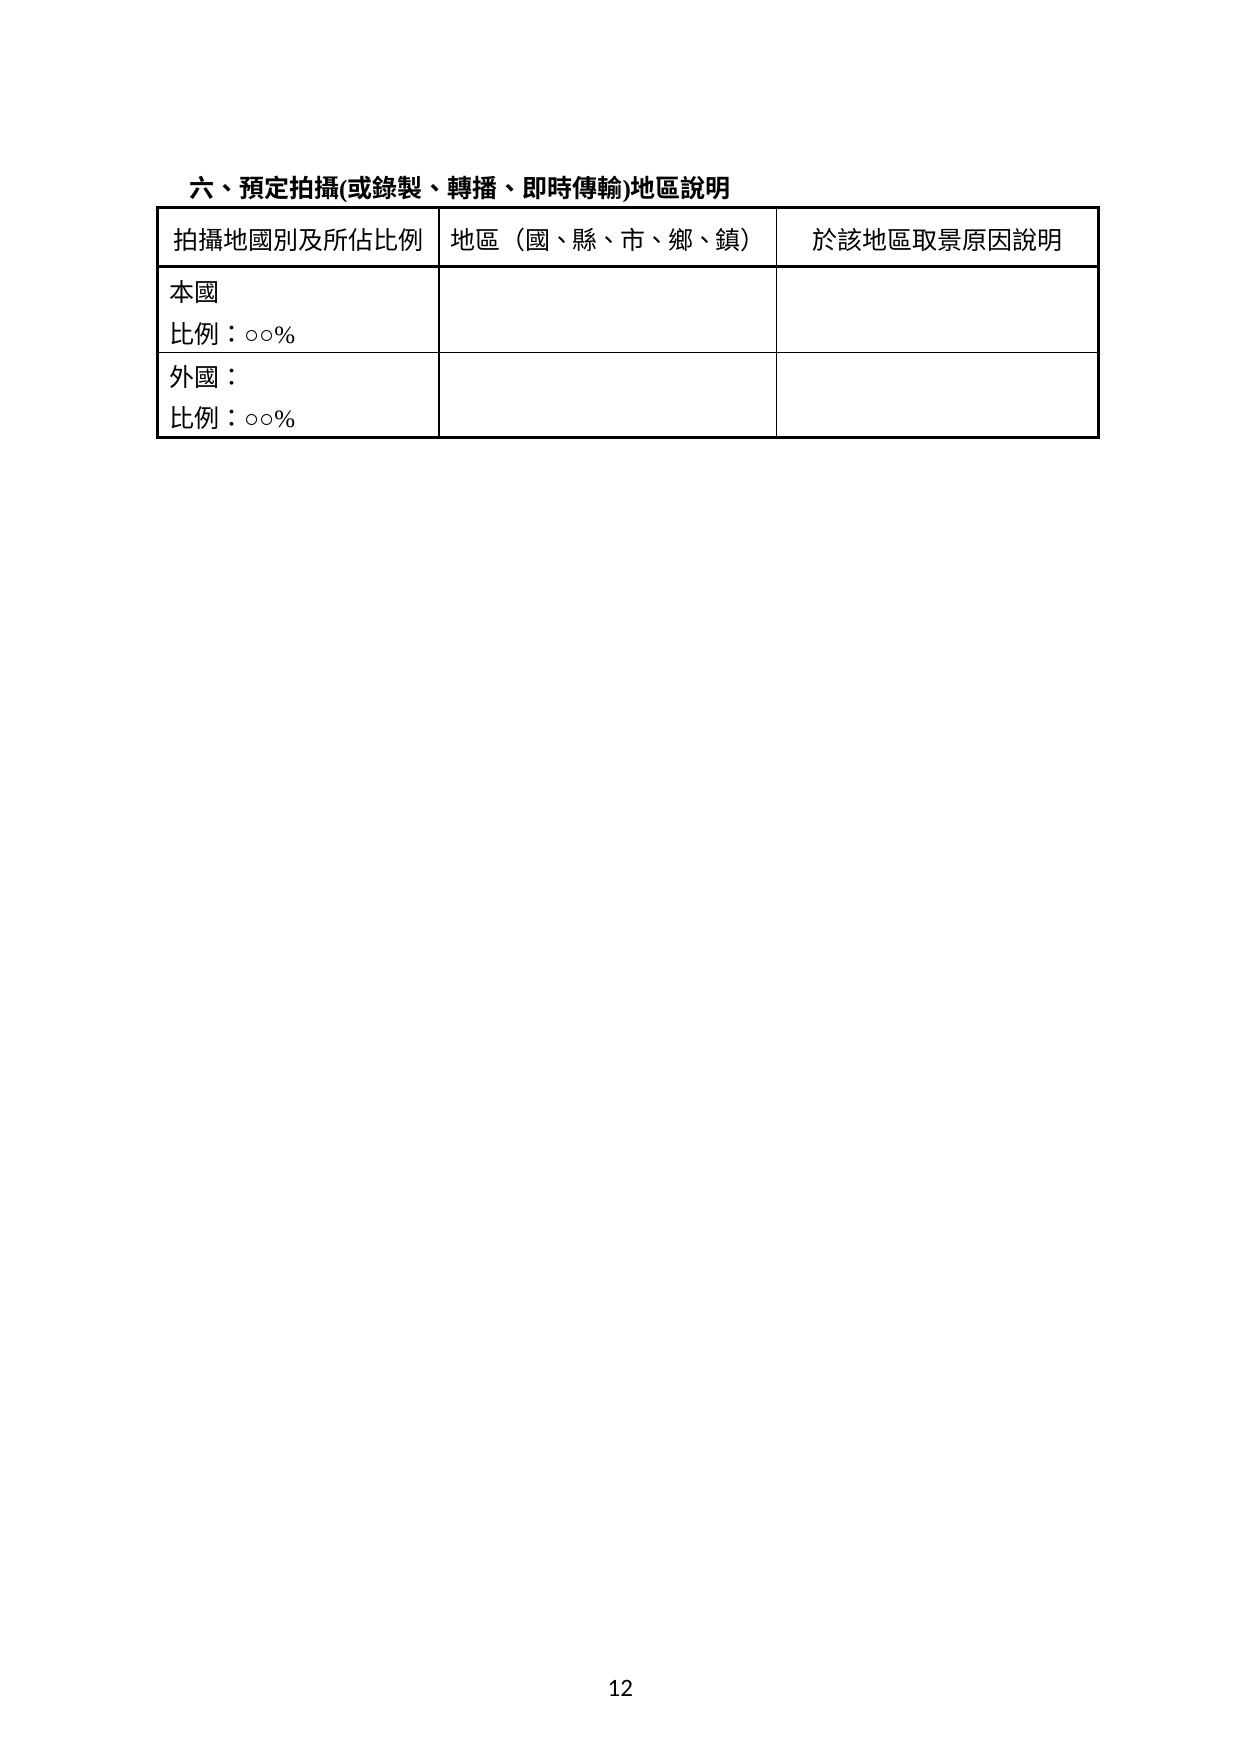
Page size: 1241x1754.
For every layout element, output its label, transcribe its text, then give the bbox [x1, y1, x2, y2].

table_cell [777, 353, 1097, 436]
table_header 地區（國、縣、市、鄉、鎮） [440, 209, 776, 265]
table_cell [440, 353, 776, 436]
table_header 於該地區取景原因說明 [777, 209, 1097, 265]
text 六、預定拍攝(或錄製、轉播、即時傳輸)地區說明 [183, 164, 1083, 206]
table_cell 本國 比例：○○% [159, 268, 438, 352]
table_cell 外國： 比例：○○% [159, 353, 438, 436]
table_header 拍攝地國別及所佔比例 [159, 209, 438, 265]
table_cell [440, 268, 776, 352]
table_cell [777, 268, 1097, 352]
